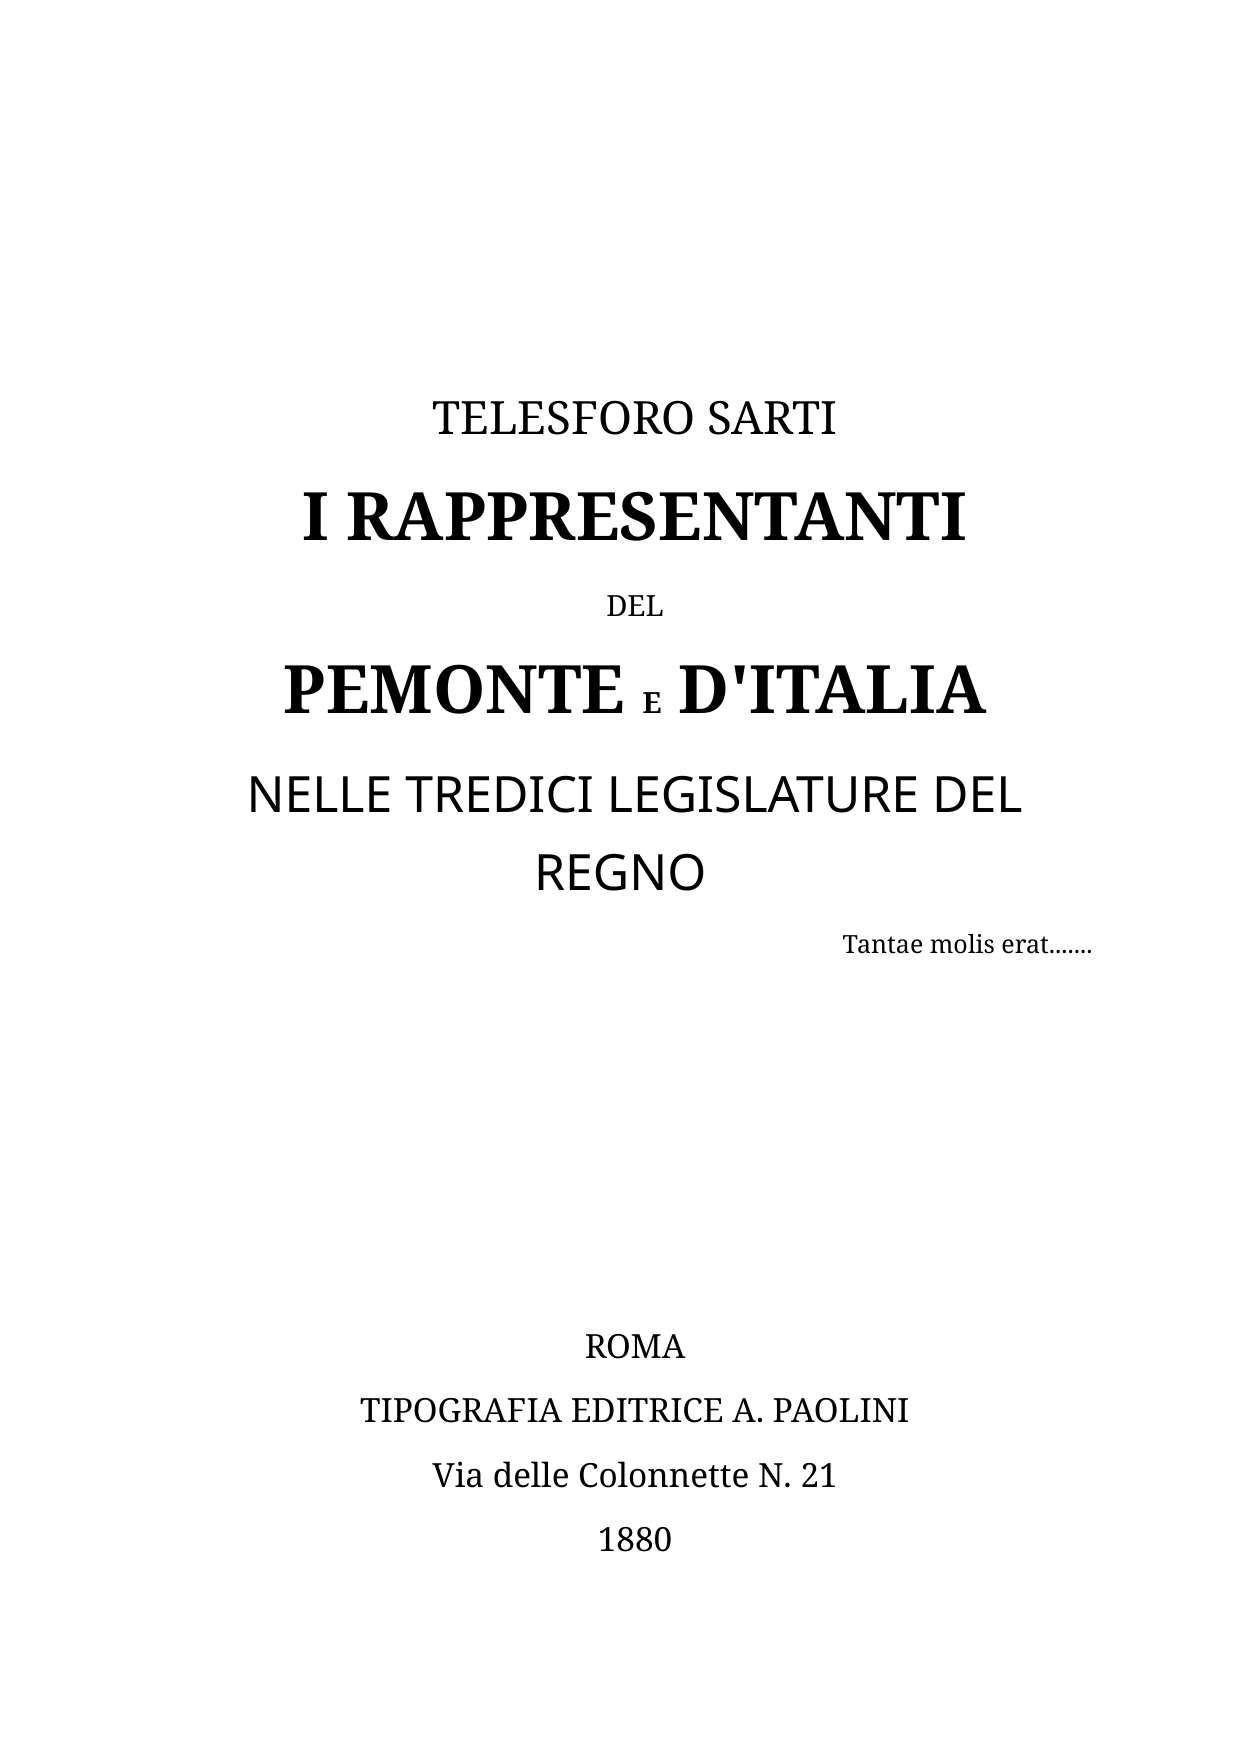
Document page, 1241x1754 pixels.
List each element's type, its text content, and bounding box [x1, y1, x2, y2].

text DEL [148, 585, 1093, 624]
text Tantae molis erat....... [148, 927, 1093, 961]
text TIPOGRAFIA EDITRICE A. PAOLINI [148, 1387, 1093, 1433]
text NELLE TREDICI LEGISLATURE DEL REGNO [148, 759, 1093, 905]
text I RAPPRESENTANTI [148, 469, 1093, 559]
text PEMONTE E D'ITALIA [148, 642, 1093, 733]
text Via delle Colonnette N. 21 [148, 1451, 1093, 1497]
text TELESFORO SARTI [148, 385, 1093, 447]
text ROMA [148, 1323, 1093, 1369]
text 1880 [148, 1515, 1093, 1561]
